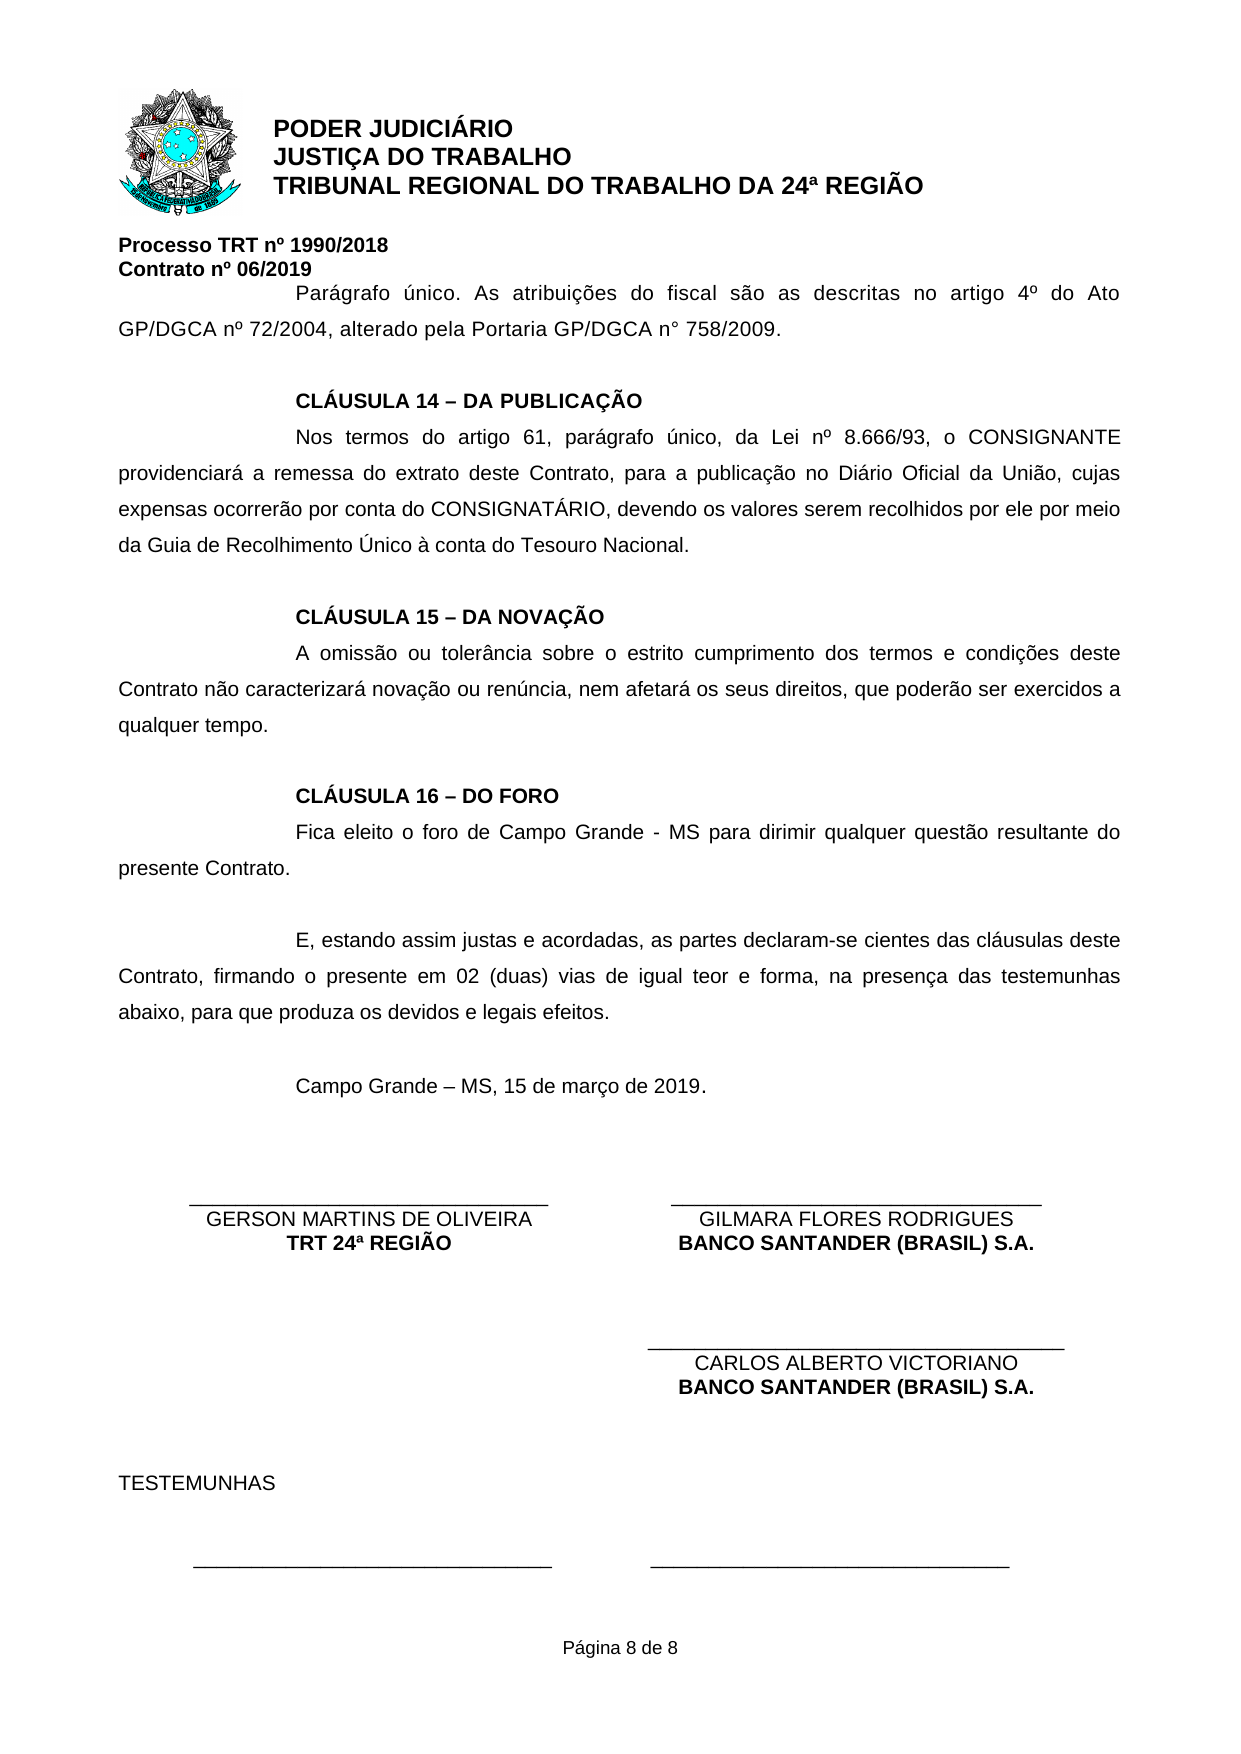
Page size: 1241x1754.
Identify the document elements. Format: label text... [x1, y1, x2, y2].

table_header _______________________________ [620, 1497, 1077, 1606]
picture [118, 88, 243, 216]
text Campo Grande – MS, 15 de março de 2019. [118, 1072, 1122, 1098]
table_header _______________________________ [163, 1497, 620, 1606]
table_header ________________________________ GILMARA FLORES RODRIGUES BANCO SANTANDER (BRASIL) S.A. [620, 1111, 1085, 1279]
text A omissão ou tolerância sobre o estrito cumprimento dos termos e condições deste Contrato não caracterizará novação ou renúncia, nem afetará os seus direitos, que poderão ser exercidos a qualquer tempo. [118, 641, 1122, 736]
text CLÁUSULA 14 – DA PUBLICAÇÃO [118, 389, 1122, 413]
table_cell ____________________________________ CARLOS ALBERTO VICTORIANO BANCO SANTANDER (BRASIL) S.A. [620, 1279, 1085, 1447]
table_cell [155, 1279, 620, 1447]
text CLÁUSULA 15 – DA NOVAÇÃO [118, 604, 1122, 628]
text Parágrafo único. As atribuições do fiscal são as descritas no artigo 4º do Ato GP/DGCA nº 72/2004, alterado pela Portaria GP/DGCA n° 758/2009. [118, 281, 1122, 341]
text CLÁUSULA 16 – DO FORO [118, 784, 1122, 808]
text E, estando assim justas e acordadas, as partes declaram-se cientes das cláusulas deste Contrato, firmando o presente em 02 (duas) vias de igual teor e forma, na presença das testemunhas abaixo, para que produza os devidos e legais efeitos. [118, 928, 1122, 1024]
text Fica eleito o foro de Campo Grande - MS para dirimir qualquer questão resultante do presente Contrato. [118, 820, 1122, 880]
table_header _______________________________ GERSON MARTINS DE OLIVEIRA TRT 24ª REGIÃO [155, 1111, 620, 1279]
text Nos termos do artigo 61, parágrafo único, da Lei nº 8.666/93, o CONSIGNANTE providenciará a remessa do extrato deste Contrato, para a publicação no Diário Oficial da União, cujas expensas ocorrerão por conta do CONSIGNATÁRIO, devendo os valores serem recolhidos por ele por meio da Guia de Recolhimento Único à conta do Tesouro Nacional. [118, 425, 1122, 557]
text TESTEMUNHAS [118, 1471, 1122, 1494]
